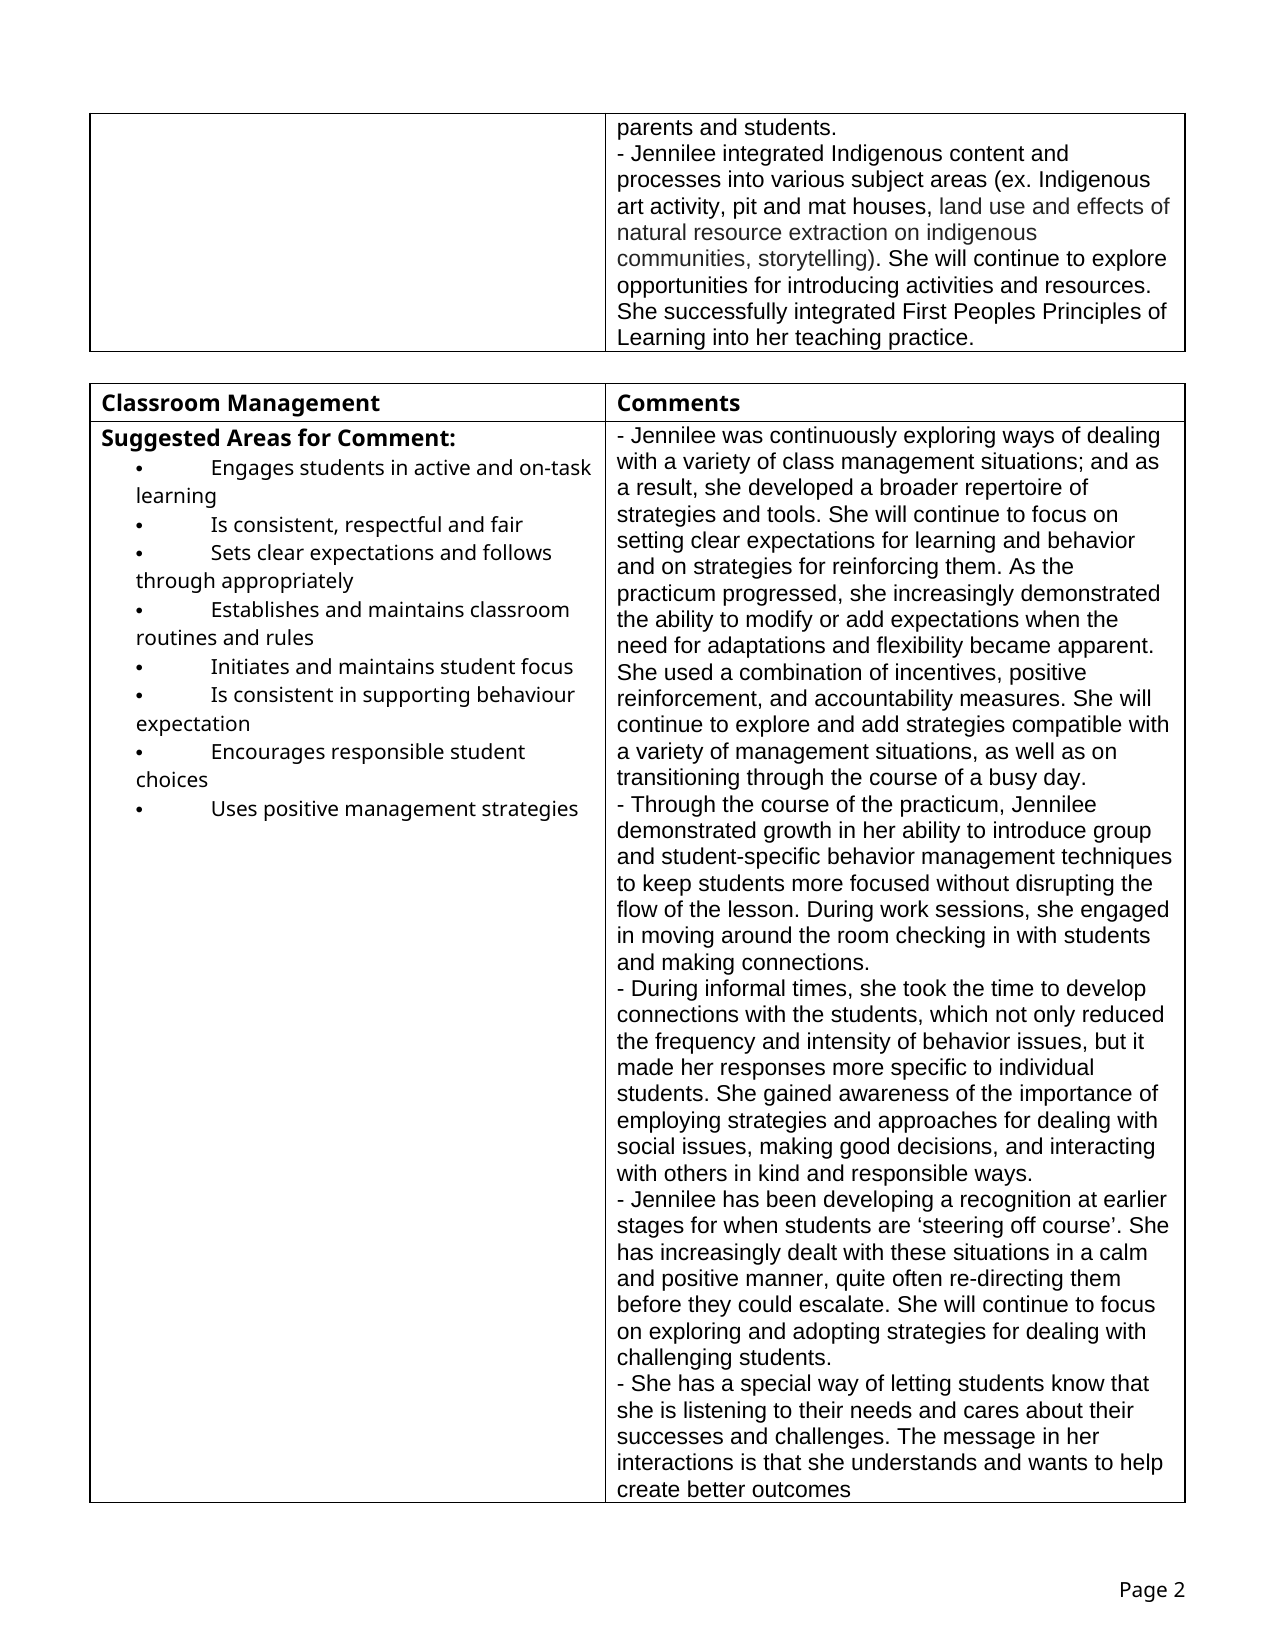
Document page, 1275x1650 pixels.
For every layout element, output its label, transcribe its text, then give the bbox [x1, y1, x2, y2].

table_cell Suggested Areas for Comment: Engages students in active and on-task learning Is consistent, respectful and fair Sets clear expectations and follows through appropriately Establishes and maintains classroom routines and rules Initiates and maintains student focus Is consistent in supporting behaviour expectation Encourages responsible student choices Uses positive management strategies [91, 422, 605, 1502]
table_cell parents and students. - Jennilee integrated Indigenous content and processes into various subject areas (ex. Indigenous art activity, pit and mat houses, land use and effects of natural resource extraction on indigenous communities, storytelling). She will continue to explore opportunities for introducing activities and resources. She successfully integrated First Peoples Principles of Learning into her teaching practice. [606, 114, 1184, 351]
table_cell [91, 114, 605, 351]
table_header Classroom Management [91, 384, 605, 421]
table_header Comments [606, 384, 1184, 421]
table_cell - Jennilee was continuously exploring ways of dealing with a variety of class management situations; and as a result, she developed a broader repertoire of strategies and tools. She will continue to focus on setting clear expectations for learning and behavior and on strategies for reinforcing them. As the practicum progressed, she increasingly demonstrated the ability to modify or add expectations when the need for adaptations and flexibility became apparent. She used a combination of incentives, positive reinforcement, and accountability measures. She will continue to explore and add strategies compatible with a variety of management situations, as well as on transitioning through the course of a busy day. - Through the course of the practicum, Jennilee demonstrated growth in her ability to introduce group and student-specific behavior management techniques to keep students more focused without disrupting the flow of the lesson. During work sessions, she engaged in moving around the room checking in with students and making connections. - During informal times, she took the time to develop connections with the students, which not only reduced the frequency and intensity of behavior issues, but it made her responses more specific to individual students. She gained awareness of the importance of employing strategies and approaches for dealing with social issues, making good decisions, and interacting with others in kind and responsible ways. - Jennilee has been developing a recognition at earlier stages for when students are ‘steering off course’. She has increasingly dealt with these situations in a calm and positive manner, quite often re-directing them before they could escalate. She will continue to focus on exploring and adopting strategies for dealing with challenging students. - She has a special way of letting students know that she is listening to their needs and cares about their successes and challenges. The message in her interactions is that she understands and wants to help create better outcomes [606, 422, 1184, 1502]
